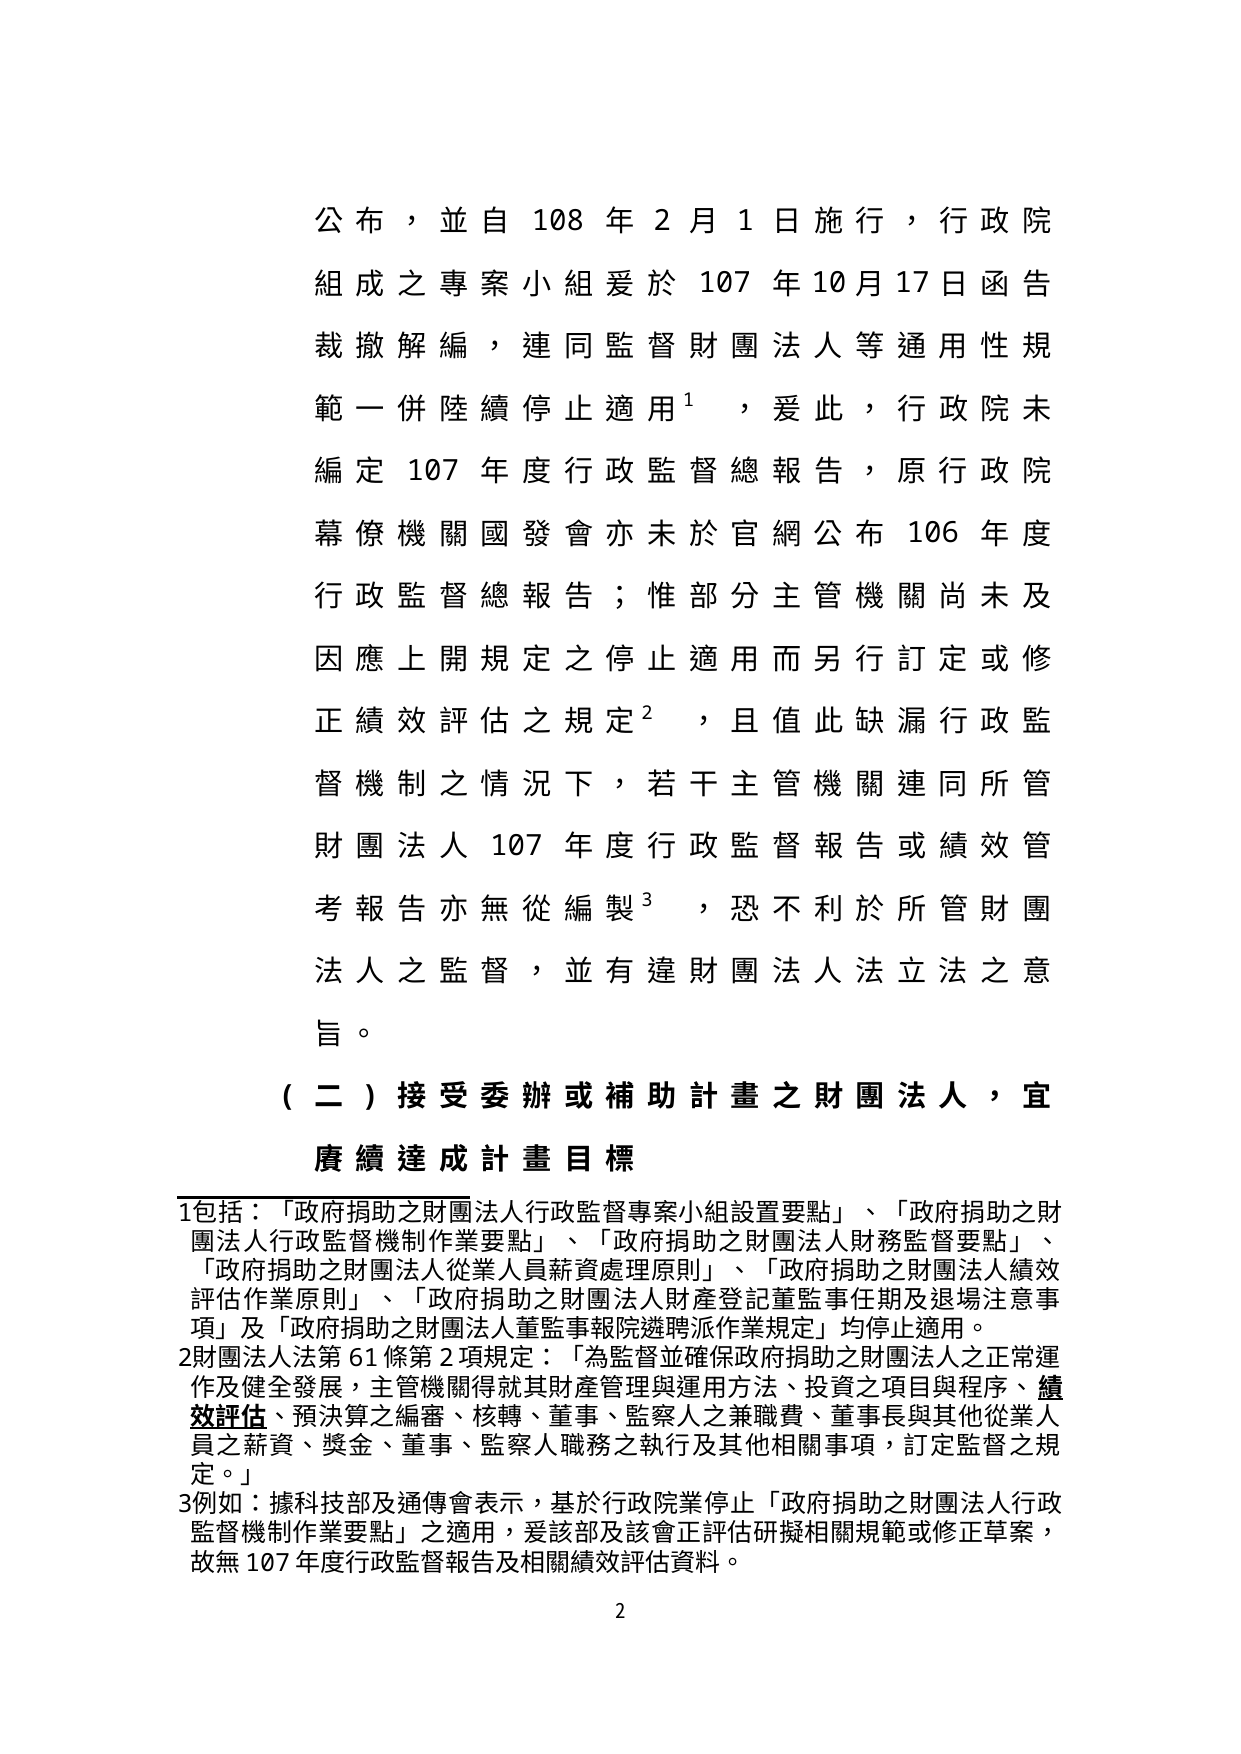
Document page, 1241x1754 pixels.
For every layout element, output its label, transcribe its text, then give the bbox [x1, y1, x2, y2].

text 公布，並自108年2月1日施行，行政院組成之專案小組爰於107年10月17日函告裁撤解編，連同監督財團法人等通用性規範一併陸續停止適用，爰此，行政院未編定107年度行政監督總報告，原行政院幕僚機關國發會亦未於官網公布106年度行政監督總報告；惟部分主管機關尚未及因應上開規定之停止適用而另行訂定或修正績效評估之規定，且值此缺漏行政監督機制之情況下，若干主管機關連同所管財團法人107年度行政監督報告或績效管考報告亦無從編製，恐不利於所管財團法人之監督，並有違財團法人法立法之意旨。 [271, 177, 1058, 1052]
text (二)接受委辦或補助計畫之財團法人，宜賡續達成計畫目標 [242, 1052, 1058, 1177]
text 財團法人法第61條第2項規定：「為監督並確保政府捐助之財團法人之正常運作及健全發展，主管機關得就其財產管理與運用方法、投資之項目與程序、績效評估、預決算之編審、核轉、董事、監察人之兼職費、董事長與其他從業人員之薪資、獎金、董事、監察人職務之執行及其他相關事項，訂定監督之規定。」 [177, 1343, 1063, 1489]
text 例如：據科技部及通傳會表示，基於行政院業停止「政府捐助之財團法人行政監督機制作業要點」之適用，爰該部及該會正評估研擬相關規範或修正草案，故無107年度行政監督報告及相關績效評估資料。 [177, 1489, 1063, 1577]
text 包括：「政府捐助之財團法人行政監督專案小組設置要點」、「政府捐助之財團法人行政監督機制作業要點」、「政府捐助之財團法人財務監督要點」、「政府捐助之財團法人從業人員薪資處理原則」、「政府捐助之財團法人績效評估作業原則」、「政府捐助之財團法人財產登記董監事任期及退場注意事項」及「政府捐助之財團法人董監事報院遴聘派作業規定」均停止適用。 [177, 1198, 1063, 1343]
